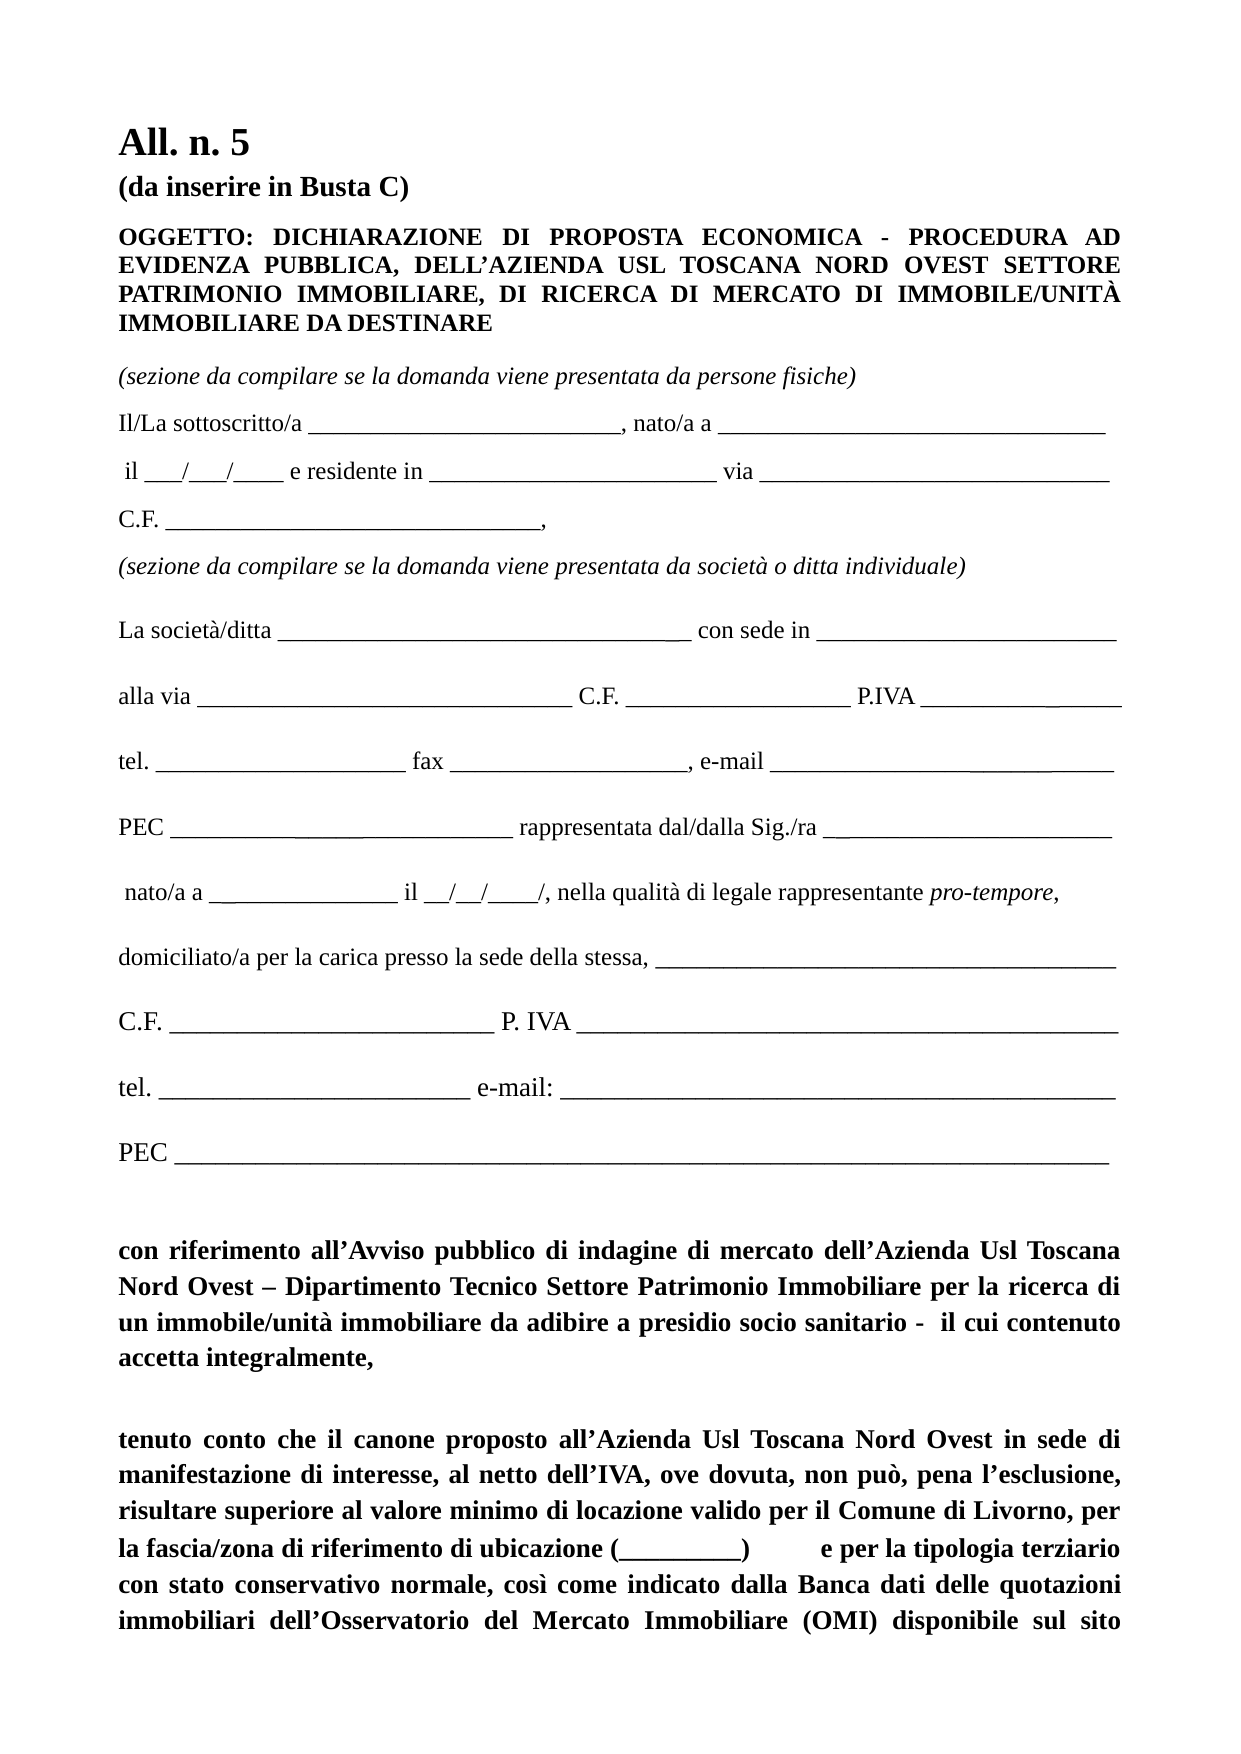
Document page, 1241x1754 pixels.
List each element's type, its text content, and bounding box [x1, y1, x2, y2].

text tenuto conto che il canone proposto all’Azienda Usl Toscana Nord Ovest in sede di manifestazione di interesse, al netto dell’IVA, ove dovuta, non può, pena l’esclusione, risultare superiore al valore minimo di locazione valido per il Comune di Livorno, per la fascia/zona di riferimento di ubicazione (_________) e per la tipologia terziario con stato conservativo normale, così come indicato dalla Banca dati delle quotazioni immobiliari dell’Osservatorio del Mercato Immobiliare (OMI) disponibile sul sito [118, 1423, 1122, 1635]
text PEC _____________________________________________________________________ [118, 1136, 1122, 1167]
text La società/ditta _________________________________ con sede in ________________________ [118, 614, 1122, 645]
text (sezione da compilare se la domanda viene presentata da società o ditta individuale) [118, 551, 1122, 580]
text OGGETTO: DICHIARAZIONE DI PROPOSTA ECONOMICA - PROCEDURA AD EVIDENZA PUBBLICA, DELL’AZIENDA USL TOSCANA NORD OVEST SETTORE PATRIMONIO IMMOBILIARE, DI RICERCA DI MERCATO DI IMMOBILE/UNITÀ IMMOBILIARE DA DESTINARE [118, 222, 1122, 337]
text alla via ______________________________ C.F. __________________ P.IVA ________________ [118, 679, 1122, 710]
text C.F. ______________________________, [118, 504, 1122, 532]
text PEC ___________________________ rappresentata dal/dalla Sig./ra _______________________ [118, 809, 1122, 841]
text il ___/___/____ e residente in _______________________ via ____________________________ [118, 456, 1122, 485]
text tel. ____________________ fax ___________________, e-mail ___________________________ [118, 744, 1122, 775]
text con riferimento all’Avviso pubblico di indagine di mercato dell’Azienda Usl Toscana Nord Ovest – Dipartimento Tecnico Settore Patrimonio Immobiliare per la ricerca di un immobile/unità immobiliare da adibire a presidio socio sanitario - il cui contenuto accetta integralmente, [118, 1234, 1122, 1373]
text All. n. 5 (da inserire in Busta C) [118, 118, 1122, 202]
text (sezione da compilare se la domanda viene presentata da persone fisiche) [118, 361, 1122, 389]
text tel. _______________________ e-mail: _________________________________________ [118, 1071, 1122, 1102]
text nato/a a _______________ il __/__/____/, nella qualità di legale rappresentante pro-tempore, [118, 875, 1122, 906]
text Il/La sottoscritto/a _________________________, nato/a a _______________________________ [118, 408, 1122, 437]
text domiciliato/a per la carica presso la sede della stessa, __________________________________ [118, 940, 1122, 971]
text C.F. ________________________ P. IVA ________________________________________ [118, 1006, 1122, 1037]
